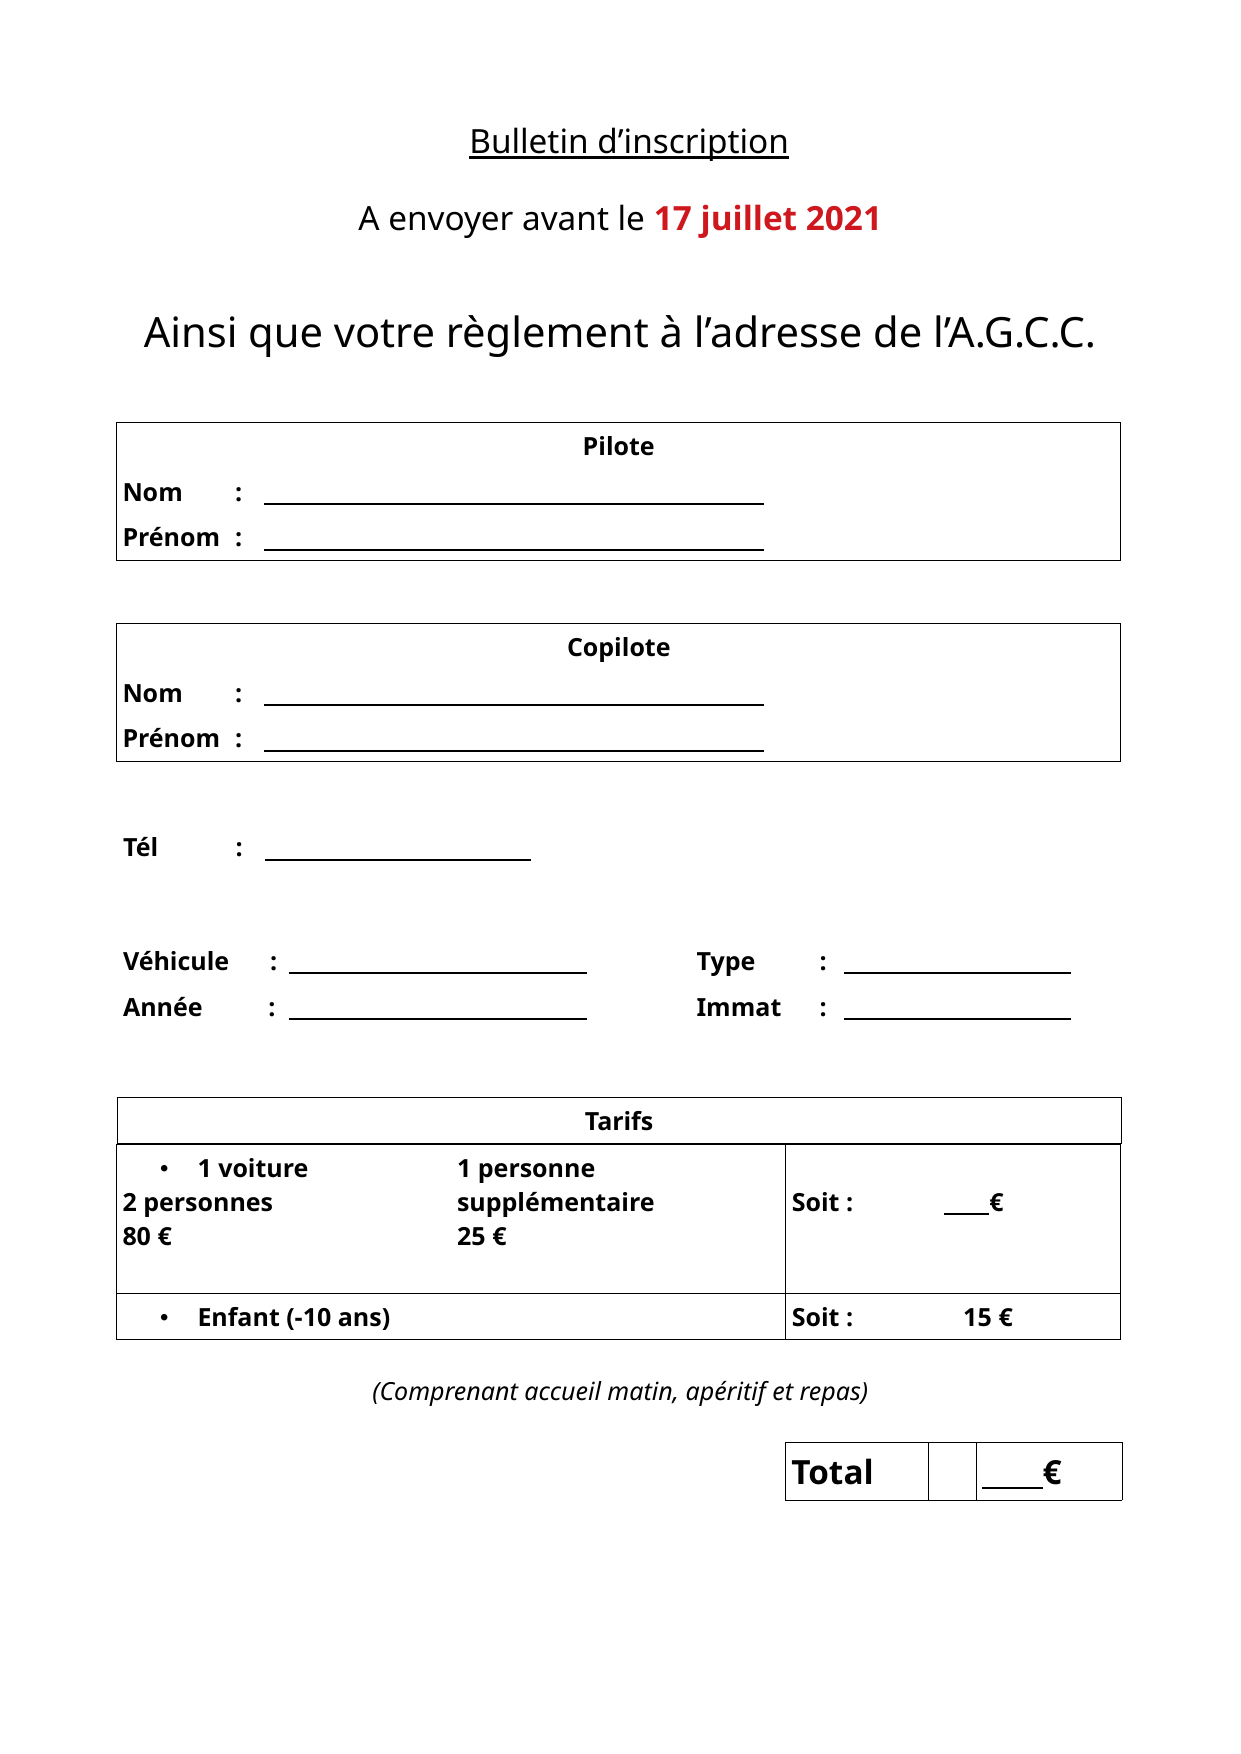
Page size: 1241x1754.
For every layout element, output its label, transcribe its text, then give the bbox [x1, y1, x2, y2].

table_header Tél [117, 824, 229, 870]
table_cell Prénom [117, 715, 229, 761]
table_cell : [260, 984, 283, 1029]
table_cell [258, 715, 1120, 761]
text Bulletin d’inscription [118, 118, 1122, 163]
table_cell [643, 984, 691, 1029]
table_header [283, 938, 643, 983]
table_header € [977, 1443, 1122, 1499]
table_cell Prénom [117, 514, 229, 559]
table_cell : [229, 715, 258, 761]
table_cell Immat [691, 984, 808, 1029]
table_header : [260, 938, 283, 983]
table_header Total [786, 1443, 928, 1499]
table_header Tarifs [118, 1098, 1121, 1143]
table_header : [808, 938, 838, 983]
table_cell Enfant (-10 ans) [117, 1294, 451, 1339]
table_cell Année [117, 984, 260, 1029]
table_header Soit : € [786, 1145, 1120, 1292]
table_cell : [229, 514, 258, 559]
table_cell : [808, 984, 838, 1029]
table_cell [838, 984, 1121, 1029]
table_header [643, 938, 691, 983]
table_cell [258, 469, 1120, 514]
table_header : [230, 824, 259, 870]
table_cell [283, 984, 643, 1029]
table_header Pilote [117, 423, 1120, 468]
table_header Copilote [117, 624, 1120, 670]
table_cell Nom [117, 469, 229, 514]
table_cell [258, 514, 1120, 559]
table_header Véhicule [117, 938, 260, 983]
table_header 1 voiture 2 personnes 80 € [117, 1145, 451, 1292]
table_cell Soit : 15 € [786, 1294, 1120, 1339]
table_cell [451, 1294, 785, 1339]
table_cell Nom [117, 670, 229, 715]
table_cell [258, 670, 1120, 715]
table_cell : [229, 469, 258, 514]
text Ainsi que votre règlement à l’adresse de l’A.G.C.C. [118, 303, 1122, 359]
table_header 1 personne supplémentaire 25 € [451, 1145, 785, 1292]
table_header [838, 938, 1121, 983]
table_header [259, 824, 1121, 870]
text A envoyer avant le 17 juillet 2021 [118, 195, 1122, 240]
text (Comprenant accueil matin, apéritif et repas) [118, 1374, 1122, 1408]
table_header Type [691, 938, 808, 983]
table_header [929, 1443, 976, 1499]
table_cell : [229, 670, 258, 715]
